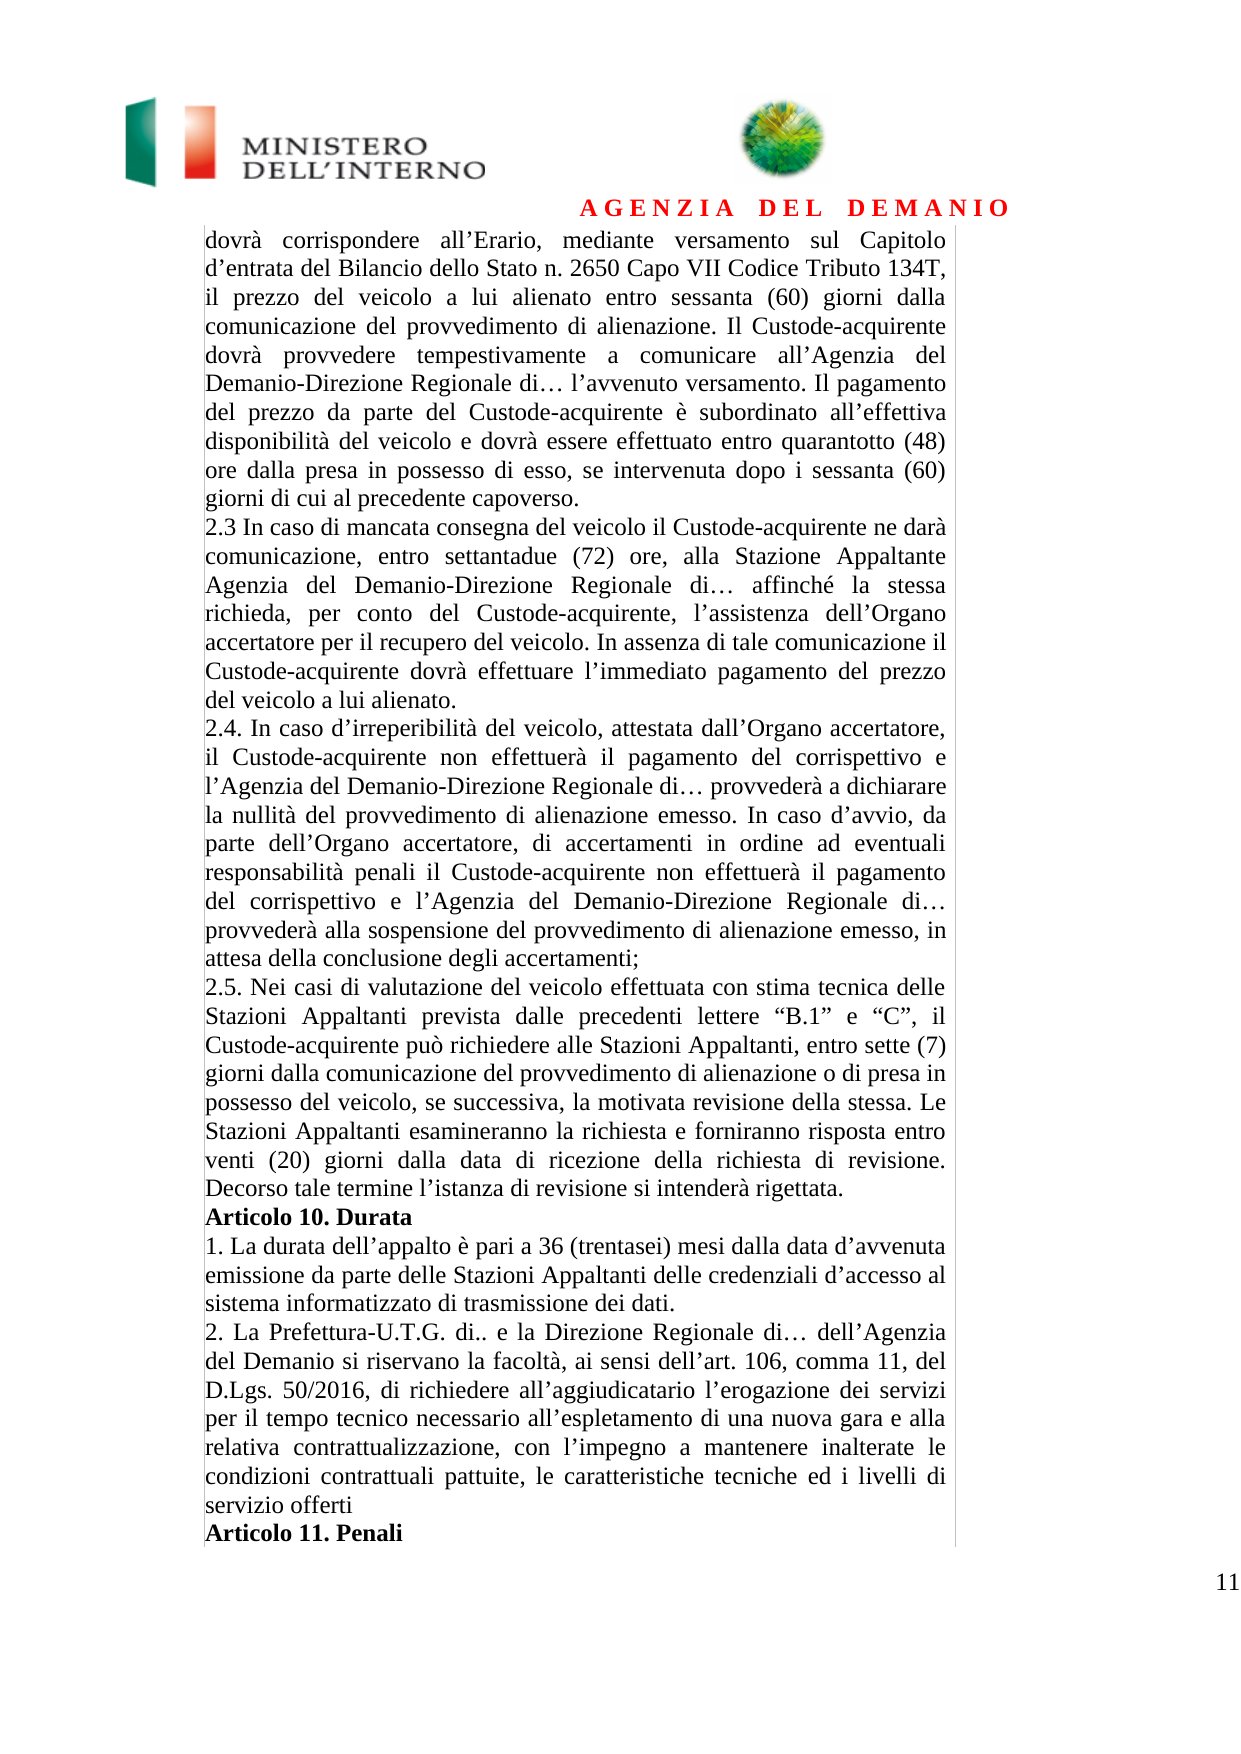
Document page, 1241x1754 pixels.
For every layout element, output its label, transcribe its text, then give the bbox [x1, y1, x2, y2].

text 1. La durata dell’appalto è pari a 36 (trentasei) mesi dalla data d’avvenuta emissione da parte delle Stazioni Appaltanti delle credenziali d’accesso al sistema informatizzato di trasmissione dei dati. [205, 1231, 955, 1317]
text 2.4. In caso d’irreperibilità del veicolo, attestata dall’Organo accertatore, il Custode-acquirente non effettuerà il pagamento del corrispettivo e l’Agenzia del Demanio-Direzione Regionale di… provvederà a dichiarare la nullità del provvedimento di alienazione emesso. In caso d’avvio, da parte dell’Organo accertatore, di accertamenti in ordine ad eventuali responsabilità penali il Custode-acquirente non effettuerà il pagamento del corrispettivo e l’Agenzia del Demanio-Direzione Regionale di… provvederà alla sospensione del provvedimento di alienazione emesso, in attesa della conclusione degli accertamenti; [205, 713, 955, 972]
text Articolo 11. Penali [205, 1518, 955, 1547]
text 2.3 In caso di mancata consegna del veicolo il Custode-acquirente ne darà comunicazione, entro settantadue (72) ore, alla Stazione Appaltante Agenzia del Demanio-Direzione Regionale di… affinché la stessa richieda, per conto del Custode-acquirente, l’assistenza dell’Organo accertatore per il recupero del veicolo. In assenza di tale comunicazione il Custode-acquirente dovrà effettuare l’immediato pagamento del prezzo del veicolo a lui alienato. [205, 512, 955, 713]
text dovrà corrispondere all’Erario, mediante versamento sul Capitolo d’entrata del Bilancio dello Stato n. 2650 Capo VII Codice Tributo 134T, il prezzo del veicolo a lui alienato entro sessanta (60) giorni dalla comunicazione del provvedimento di alienazione. Il Custode-acquirente dovrà provvedere tempestivamente a comunicare all’Agenzia del Demanio-Direzione Regionale di… l’avvenuto versamento. Il pagamento del prezzo da parte del Custode-acquirente è subordinato all’effettiva disponibilità del veicolo e dovrà essere effettuato entro quarantotto (48) ore dalla presa in possesso di esso, se intervenuta dopo i sessanta (60) giorni di cui al precedente capoverso. [205, 225, 955, 512]
text 2.5. Nei casi di valutazione del veicolo effettuata con stima tecnica delle Stazioni Appaltanti prevista dalle precedenti lettere “B.1” e “C”, il Custode-acquirente può richiedere alle Stazioni Appaltanti, entro sette (7) giorni dalla comunicazione del provvedimento di alienazione o di presa in possesso del veicolo, se successiva, la motivata revisione della stessa. Le Stazioni Appaltanti esamineranno la richiesta e forniranno risposta entro venti (20) giorni dalla data di ricezione della richiesta di revisione. Decorso tale termine l’istanza di revisione si intenderà rigettata. [205, 972, 955, 1202]
text 2. La Prefettura-U.T.G. di.. e la Direzione Regionale di… dell’Agenzia del Demanio si riservano la facoltà, ai sensi dell’art. 106, comma 11, del D.Lgs. 50/2016, di richiedere all’aggiudicatario l’erogazione dei servizi per il tempo tecnico necessario all’espletamento di una nuova gara e alla relativa contrattualizzazione, con l’impegno a mantenere inalterate le condizioni contrattuali pattuite, le caratteristiche tecniche ed i livelli di servizio offerti [205, 1317, 955, 1518]
text Articolo 10. Durata [205, 1202, 955, 1231]
